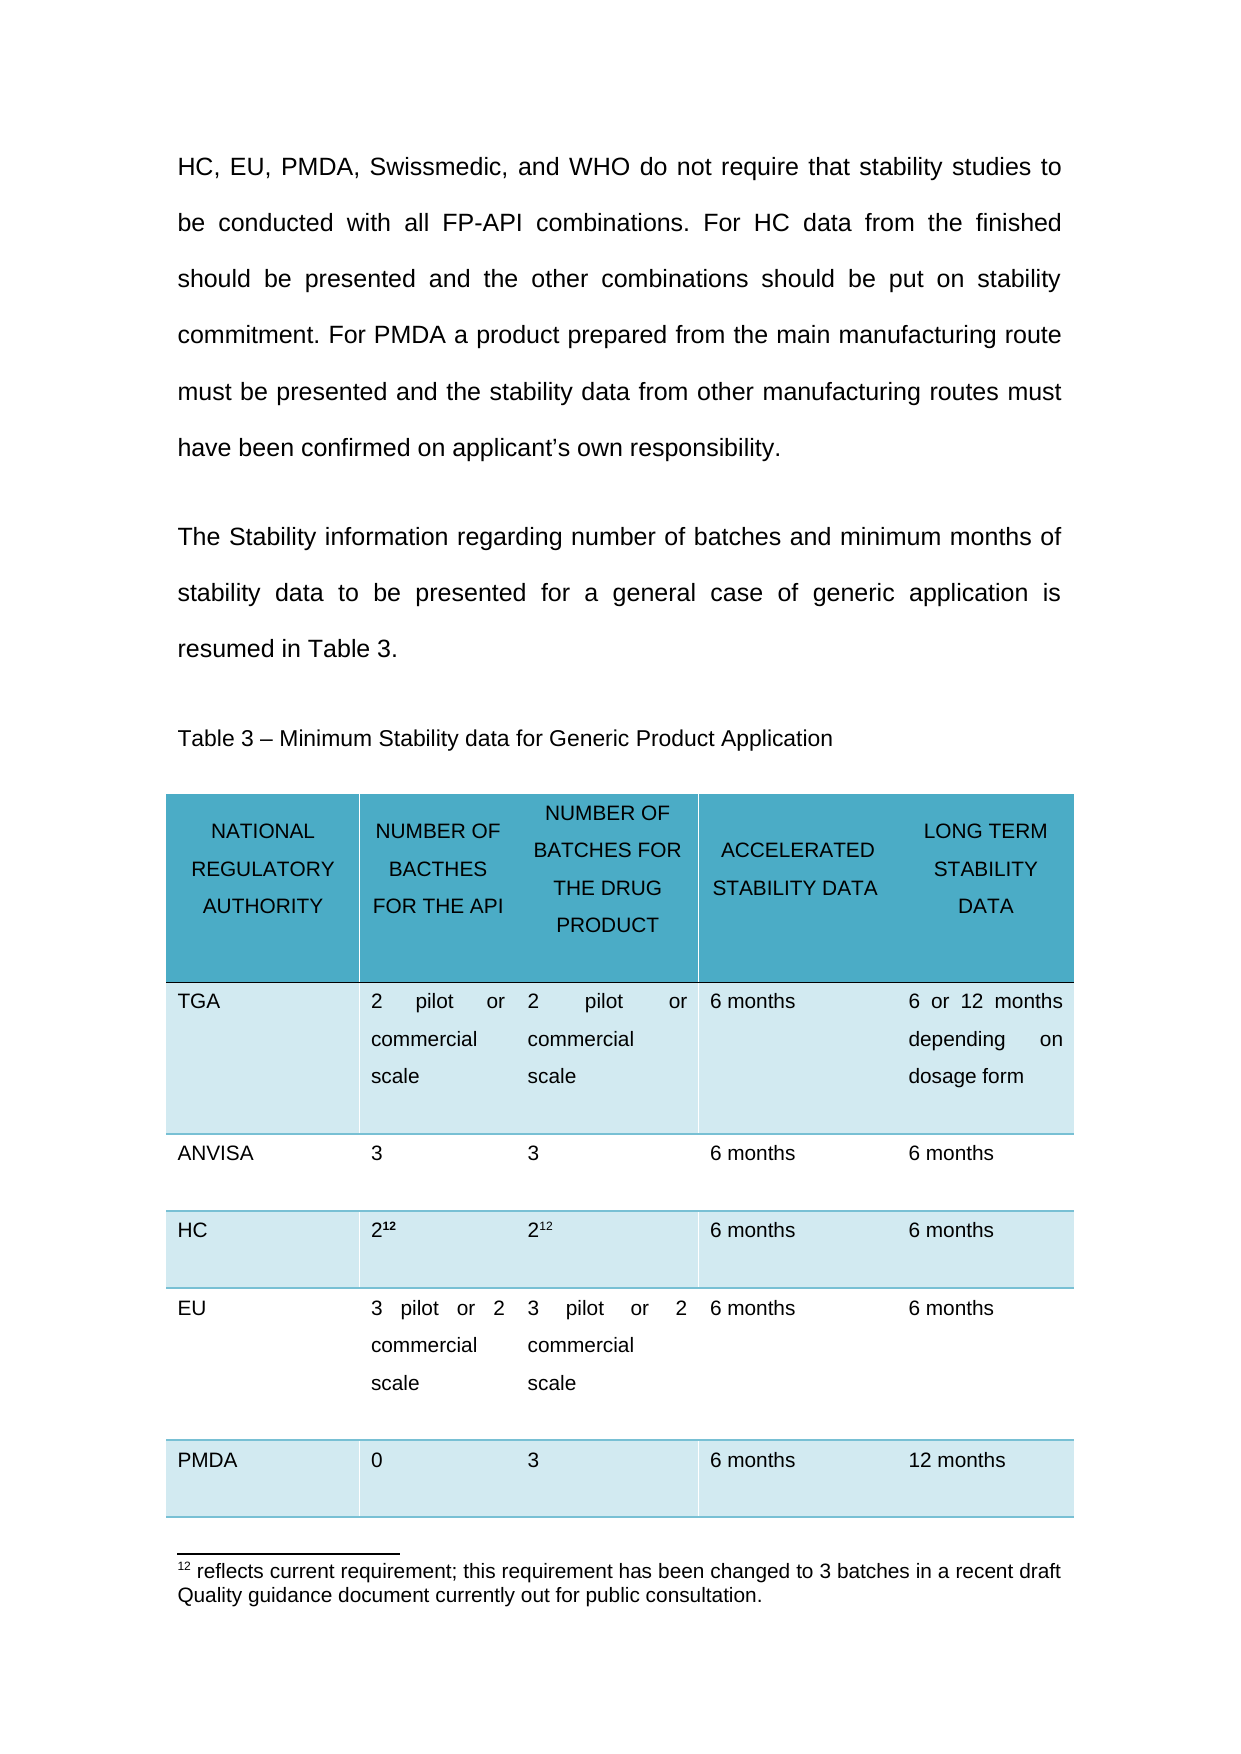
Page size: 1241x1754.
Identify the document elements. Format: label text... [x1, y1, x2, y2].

table_cell 3 [360, 1135, 516, 1210]
text HC, EU, PMDA, Swissmedic, and WHO do not require that stability studies to be conducted with all FP-API combinations. For HC data from the finished should be presented and the other combinations should be put on stability commitment. For PMDA a product prepared from the main manufacturing route must be presented and the stability data from other manufacturing routes must have been confirmed on applicant’s own responsibility. [177, 148, 1063, 466]
table_header LONG TERM STABILITY DATA [897, 794, 1074, 982]
table_cell 3 [516, 1135, 698, 1210]
table_cell 3 pilot or 2 commercial scale [360, 1289, 516, 1439]
table_cell 12 months [897, 1441, 1074, 1516]
table_cell 6 months [699, 983, 897, 1133]
table_cell 6 months [897, 1212, 1074, 1287]
table_cell 3 [516, 1441, 698, 1516]
table_cell 6 months [699, 1289, 897, 1439]
table_header NATIONAL REGULATORY AUTHORITY [166, 794, 359, 982]
table_cell 212 [516, 1212, 698, 1287]
table_cell TGA [166, 983, 359, 1133]
table_cell 2 pilot or commercial scale [360, 983, 516, 1133]
text Table 3 – Minimum Stability data for Generic Product Application [177, 719, 1063, 757]
table_cell PMDA [166, 1441, 359, 1516]
table_cell 6 months [897, 1289, 1074, 1439]
table_cell HC [166, 1212, 359, 1287]
table_cell 0 [360, 1441, 516, 1516]
table_header NUMBER OF BACTHES FOR THE API [360, 794, 516, 982]
table_header NUMBER OF BATCHES FOR THE DRUG PRODUCT [516, 794, 698, 982]
table_cell EU [166, 1289, 359, 1439]
table_cell 6 months [897, 1135, 1074, 1210]
table_cell 6 months [699, 1135, 897, 1210]
table_cell 6 months [699, 1212, 897, 1287]
table_cell 6 months [699, 1441, 897, 1516]
table_cell 2 pilot or commercial scale [516, 983, 698, 1133]
table_cell ANVISA [166, 1135, 359, 1210]
table_cell 6 or 12 months depending on dosage form [897, 983, 1074, 1133]
text The Stability information regarding number of batches and minimum months of stability data to be presented for a general case of generic application is resumed in Table 3. [177, 518, 1063, 668]
table_cell 3 pilot or 2 commercial scale [516, 1289, 698, 1439]
table_header ACCELERATED STABILITY DATA [699, 794, 897, 982]
table_cell 2 [360, 1212, 516, 1287]
